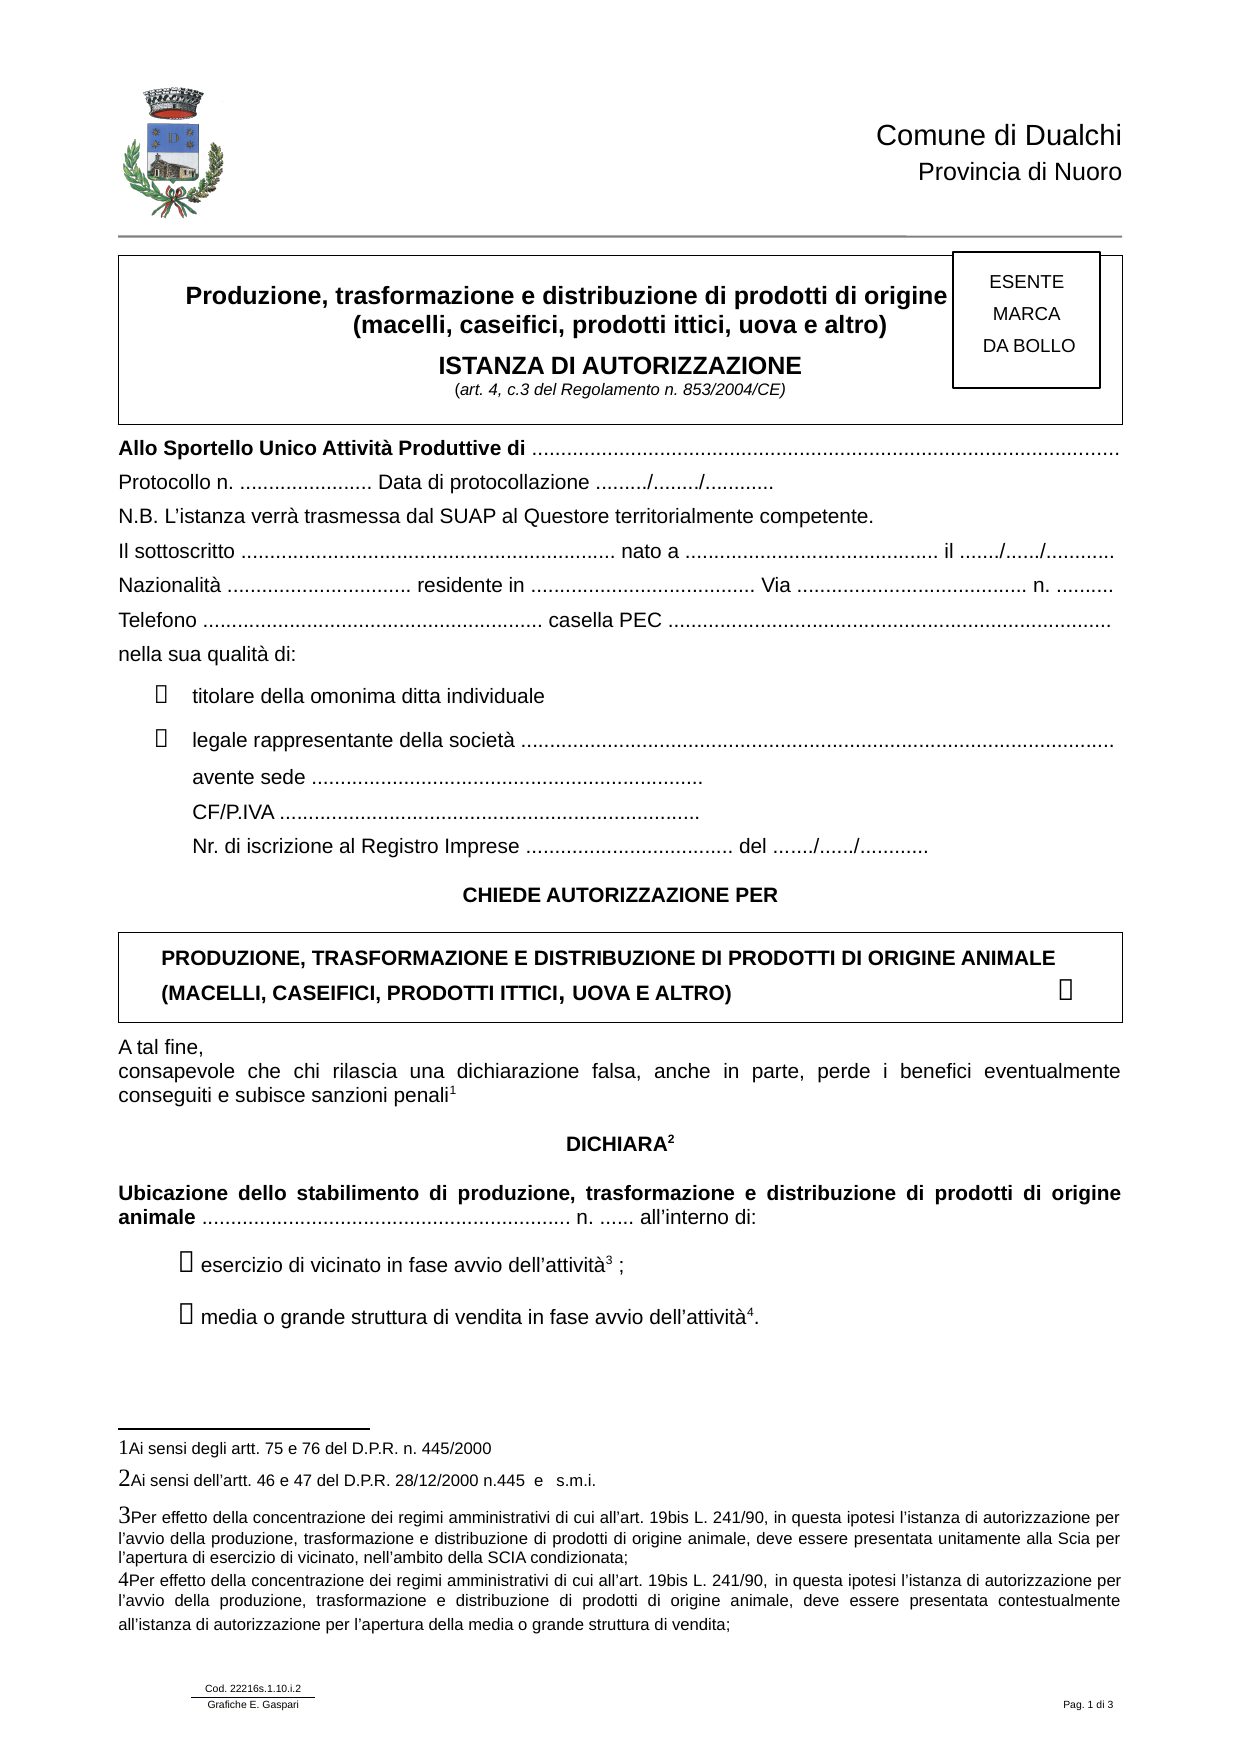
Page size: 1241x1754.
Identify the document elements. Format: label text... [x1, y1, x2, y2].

text consapevole che chi rilascia una dichiarazione falsa, anche in parte, perde i benefici eventualmente conseguiti e subisce sanzioni penali [118, 1059, 1122, 1107]
text Ai sensi degli artt. 75 e 76 del D.P.R. n. 445/2000 [118, 1435, 1122, 1459]
text Allo Sportello Unico Attività Produttive di [118, 436, 1122, 459]
picture [122, 87, 224, 219]
text  legale rappresentante della società ....................................................................................................... [153, 721, 1122, 755]
text Nazionalità ................................ residente in ....................................... Via ........................................ n. .......... [118, 573, 1122, 597]
text Per effetto della concentrazione dei regimi amministrativi di cui all’art. 19bis L. 241/90, in questa ipotesi l’istanza di autorizzazione per l’avvio della produzione, trasformazione e distribuzione di prodotti di origine animale, deve essere presentata unitamente alla Scia per l’apertura di esercizio di vicinato, nell’ambito della SCIA condizionata; [118, 1500, 1122, 1567]
text nella sua qualità di: [118, 642, 1122, 666]
text N.B. L’istanza verrà trasmessa dal SUAP al Questore territorialmente competente. [118, 504, 1122, 528]
text Ubicazione dello stabilimento di produzione, trasformazione e distribuzione di prodotti di origine animale ................................................................ n. ...... all’interno di: [118, 1181, 1122, 1229]
text  media o grande struttura di vendita in fase avvio dell’attività. [177, 1293, 1122, 1333]
text CF/P.IVA ......................................................................... [192, 799, 1122, 823]
table_header PRODUZIONE, TRASFORMAZIONE E DISTRIBUZIONE DI PRODOTTI DI ORIGINE ANIMALE (MACELLI, CASEIFICI, PRODOTTI ITTICI, UOVA E ALTRO)  [119, 933, 1122, 1022]
text  titolare della omonima ditta individuale [153, 676, 1122, 710]
table_header Produzione, trasformazione e distribuzione di prodotti di origine animale (macelli, caseifici, prodotti ittici, uova e altro) ISTANZA DI AUTORIZZAZIONE (art. 4, c.3 del Regolamento n. 853/2004/CE) [119, 256, 1122, 424]
text  esercizio di vicinato in fase avvio dell’attività ; [177, 1241, 1122, 1281]
text A tal fine, [118, 1035, 1122, 1059]
text Nr. di iscrizione al Registro Imprese .................................... del ......./....../............ [192, 834, 1122, 858]
text Il sottoscritto ................................................................. nato a ............................................ il ......./....../............ [118, 539, 1122, 563]
text Protocollo n. ....................... Data di protocollazione ........./......../............ [118, 470, 1122, 494]
text Ai sensi dell’artt. 46 e 47 del D.P.R. 28/12/2000 n.445 e s.m.i. [118, 1463, 1122, 1492]
text Comune di Dualchi [224, 118, 1122, 152]
text Telefono ........................................................... casella PEC ............................................................................. [118, 607, 1122, 631]
text DICHIARA [157, 1132, 1083, 1156]
text Per effetto della concentrazione dei regimi amministrativi di cui all’art. 19bis L. 241/90, in questa ipotesi l’istanza di autorizzazione per l’avvio della produzione, trasformazione e distribuzione di prodotti di origine animale, deve essere presentata contestualmente all’istanza di autorizzazione per l’apertura della media o grande struttura di vendita; [118, 1567, 1122, 1636]
text avente sede .................................................................... [192, 765, 1122, 789]
text CHIEDE AUTORIZZAZIONE PER [118, 883, 1122, 907]
text Provincia di Nuoro [224, 157, 1122, 185]
